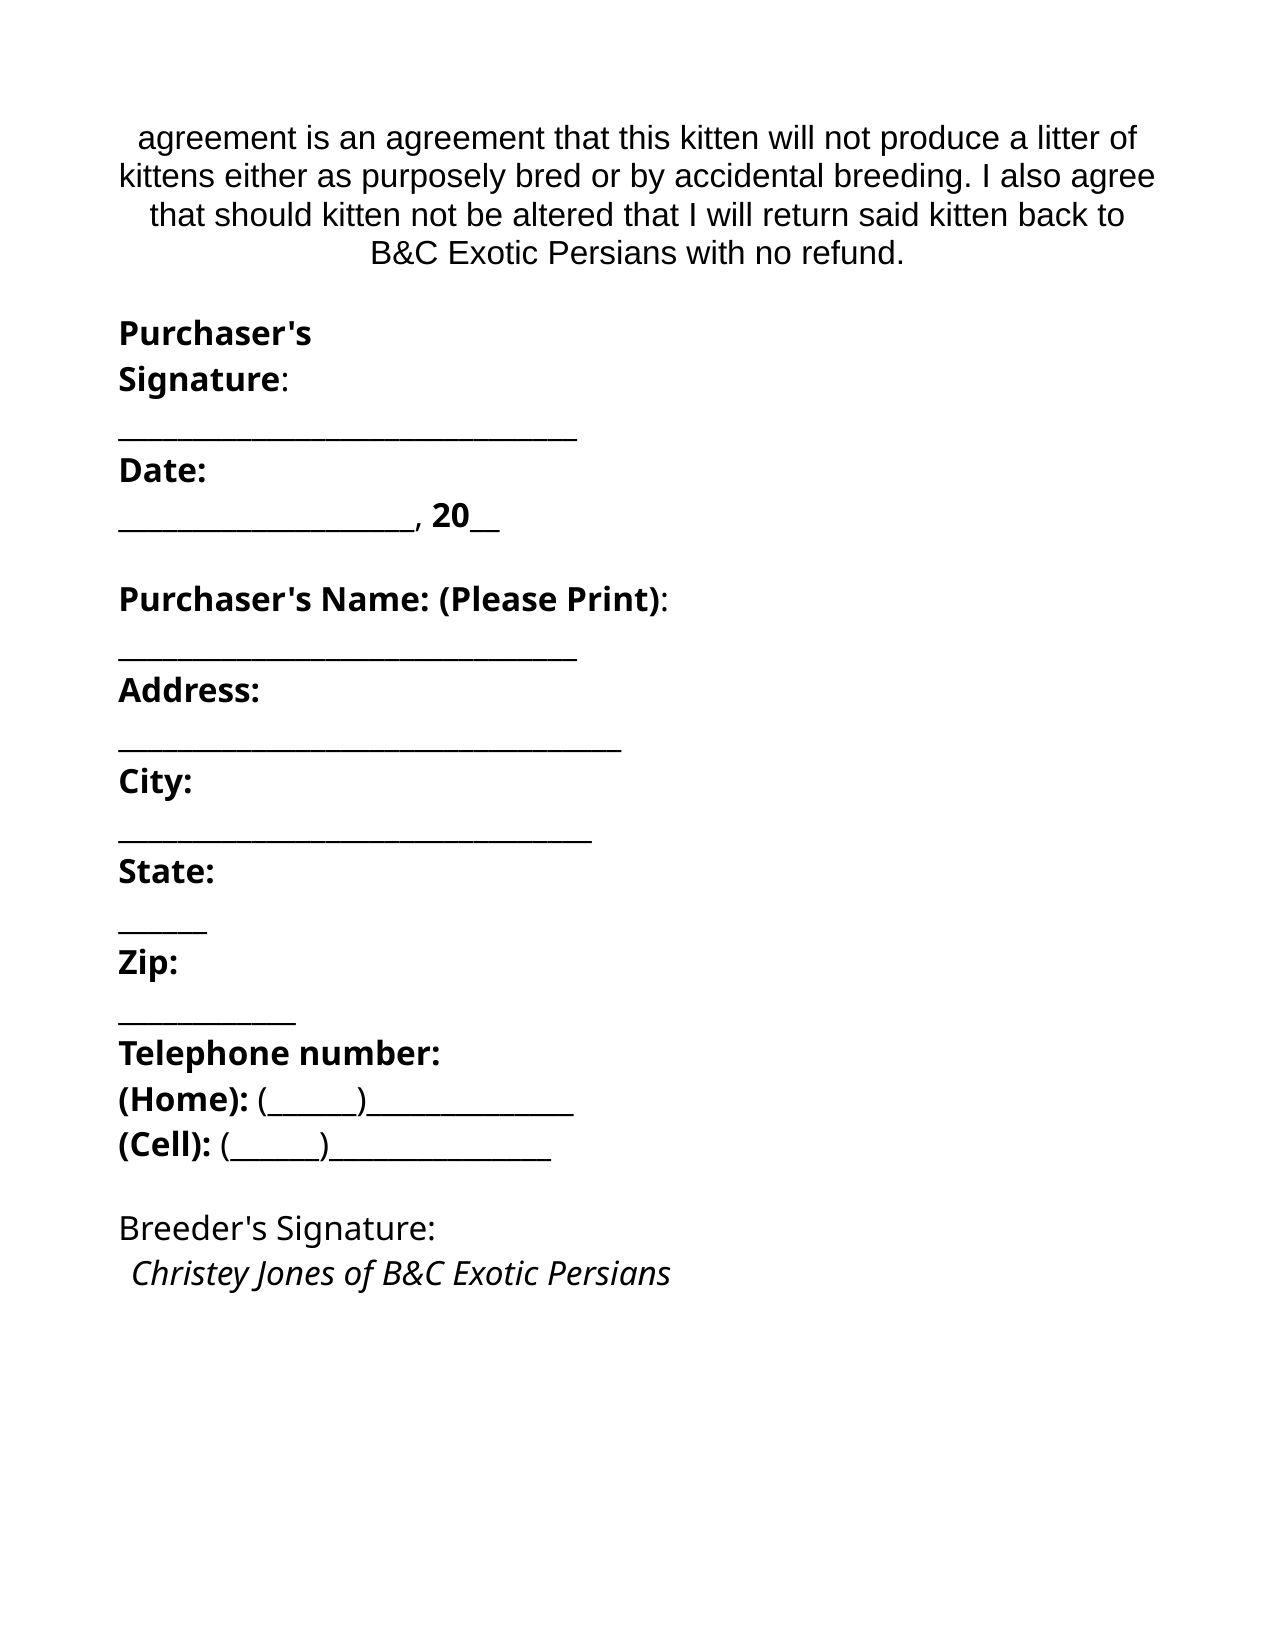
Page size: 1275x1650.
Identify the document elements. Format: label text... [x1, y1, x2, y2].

text Purchaser's Signature: _______________________________ Date: ____________________, 20__ Purchaser's Name: (Please Print): _______________________________ Address: __________________________________ ​City: ________________________________ State: ______ Zip: ____________ Telephone number: (Home): (______)______________ (Cell): (______)_______________ Breeder's Signature: ​ Christey Jones of B&C Exotic Persians [118, 310, 1157, 1295]
text agreement is an agreement that this kitten will not produce a litter of kittens either as purposely bred or by accidental breeding. I also agree that should kitten not be altered that I will return said kitten back to B&C Exotic Persians with no refund. [118, 118, 1157, 272]
